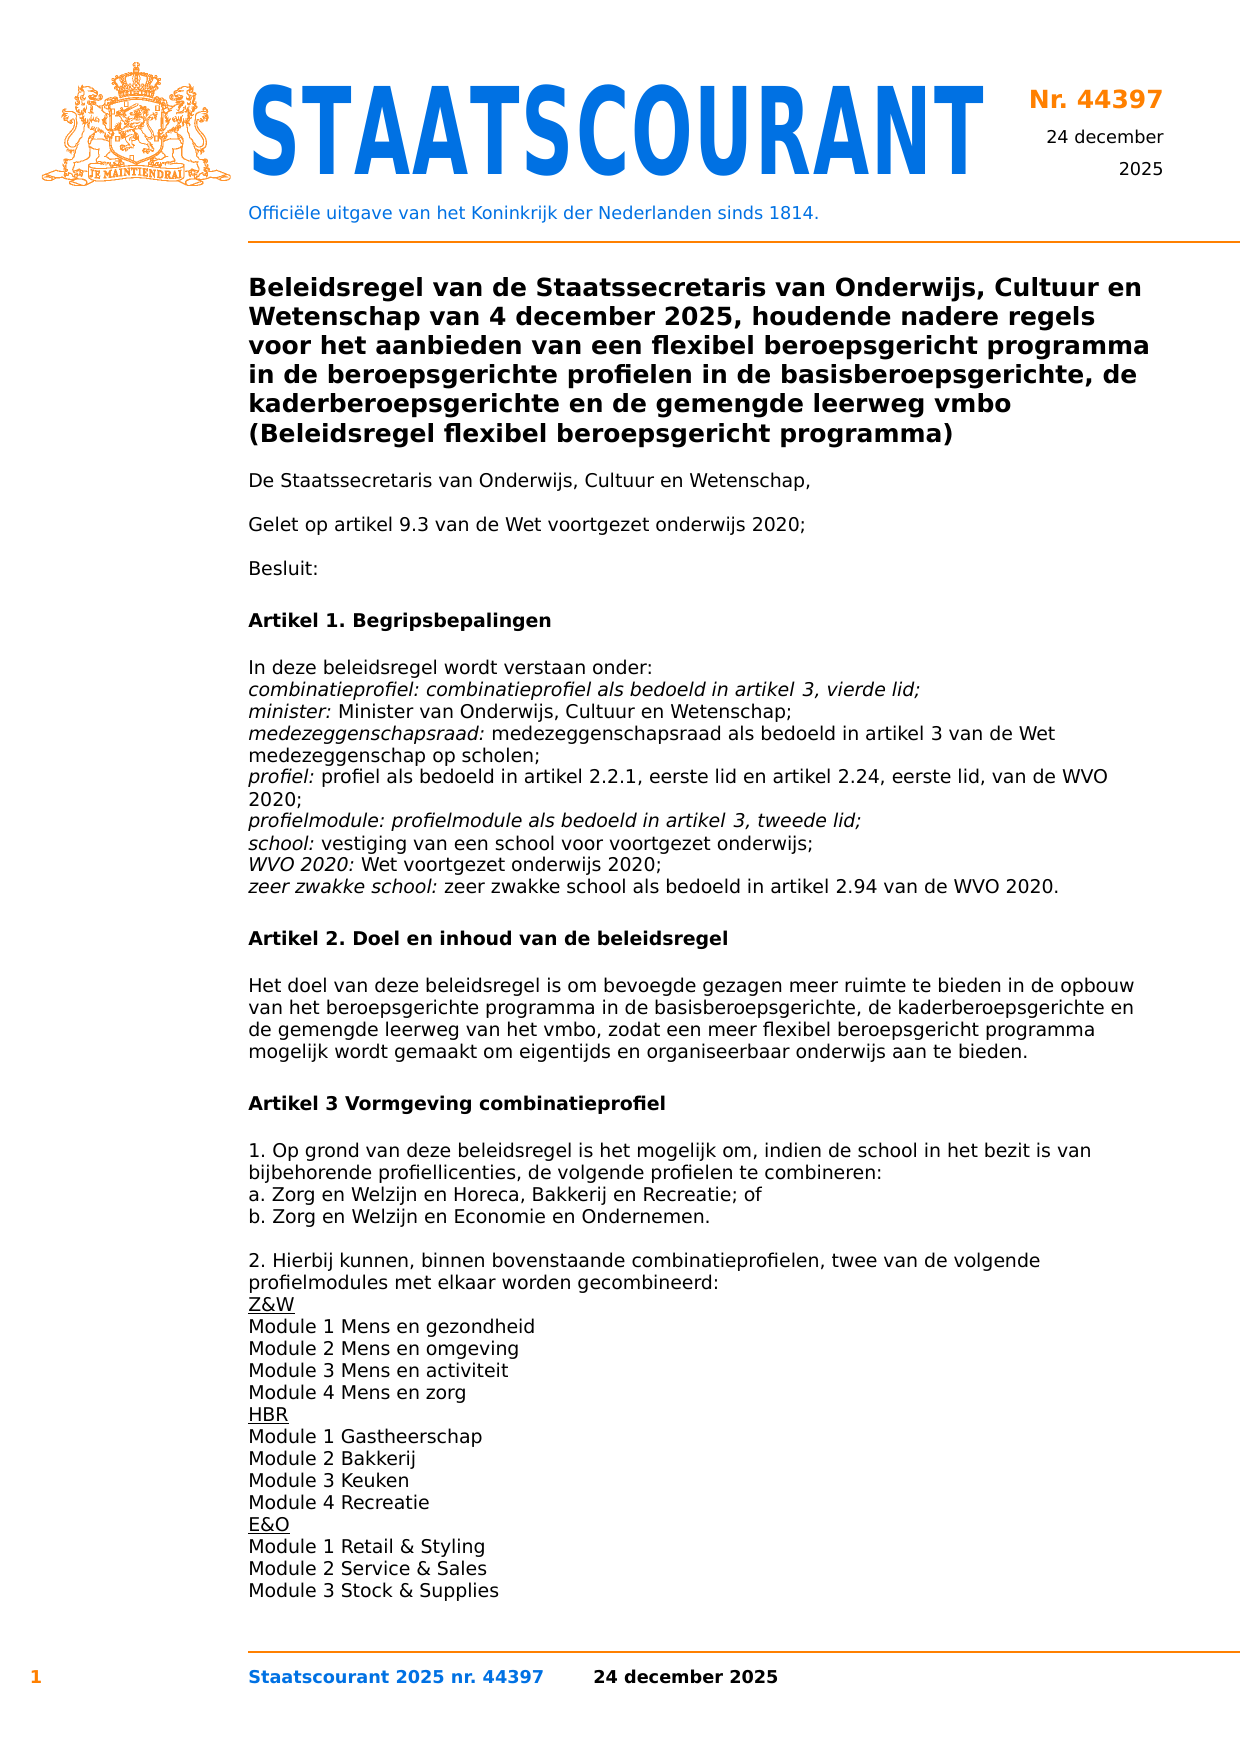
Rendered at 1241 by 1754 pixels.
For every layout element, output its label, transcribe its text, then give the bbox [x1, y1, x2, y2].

text WVO 2020: Wet voortgezet onderwijs 2020; [248, 854, 1163, 876]
text Module 3 Stock & Supplies [248, 1580, 1163, 1602]
text b. Zorg en Welzijn en Economie en Ondernemen. [248, 1206, 1163, 1228]
text De Staatssecretaris van Onderwijs, Cultuur en Wetenschap, [248, 470, 1163, 492]
text Module 1 Gastheerschap [248, 1426, 1163, 1448]
text Module 2 Bakkerij [248, 1448, 1163, 1470]
text school: vestiging van een school voor voortgezet onderwijs; [248, 832, 1163, 854]
text Besluit: [248, 558, 1163, 579]
table_header STAATSCOURANT [248, 62, 998, 203]
text 2. Hierbij kunnen, binnen bovenstaande combinatieprofielen, twee van de volgende profielmodules met elkaar worden gecombineerd: [248, 1250, 1163, 1294]
subtitle Artikel 1. Begripsbepalingen [248, 609, 1163, 632]
table_cell Officiële uitgave van het Koninkrijk der Nederlanden sinds 1814. [248, 203, 1240, 241]
text Module 3 Keuken [248, 1470, 1163, 1492]
text zeer zwakke school: zeer zwakke school als bedoeld in artikel 2.94 van de WVO 2020. [248, 876, 1163, 898]
text Z&W [248, 1294, 1163, 1316]
text E&O [248, 1514, 1163, 1536]
text combinatieprofiel: combinatieprofiel als bedoeld in artikel 3, vierde lid; [248, 678, 1163, 701]
text profiel: profiel als bedoeld in artikel 2.2.1, eerste lid en artikel 2.24, eerste lid, van de WVO 2020; [248, 766, 1163, 810]
text Module 1 Retail & Styling [248, 1536, 1163, 1558]
subtitle Artikel 2. Doel en inhoud van de beleidsregel [248, 928, 1163, 950]
text Module 1 Mens en gezondheid [248, 1316, 1163, 1338]
text HBR [248, 1404, 1163, 1426]
subtitle Beleidsregel van de Staatssecretaris van Onderwijs, Cultuur en Wetenschap van 4 december 2025, houdende nadere regels voor het aanbieden van een flexibel beroepsgericht programma in de beroepsgerichte profielen in de basisberoepsgerichte, de kaderberoepsgerichte en de gemengde leerweg vmbo (Beleidsregel flexibel beroepsgericht programma) [248, 273, 1163, 448]
text Module 4 Recreatie [248, 1492, 1163, 1514]
table_cell 2025 [998, 153, 1240, 203]
text Het doel van deze beleidsregel is om bevoegde gezagen meer ruimte te bieden in de opbouw van het beroepsgerichte programma in de basisberoepsgerichte, de kaderberoepsgerichte en de gemengde leerweg van het vmbo, zodat een meer flexibel beroepsgericht programma mogelijk wordt gemaakt om eigentijds en organiseerbaar onderwijs aan te bieden. [248, 975, 1163, 1063]
text Gelet op artikel 9.3 van de Wet voortgezet onderwijs 2020; [248, 514, 1163, 536]
subtitle Artikel 3 Vormgeving combinatieprofiel [248, 1093, 1163, 1115]
picture [41, 62, 231, 186]
text profielmodule: profielmodule als bedoeld in artikel 3, tweede lid; [248, 810, 1163, 832]
text minister: Minister van Onderwijs, Cultuur en Wetenschap; [248, 701, 1163, 722]
text Module 2 Mens en omgeving [248, 1338, 1163, 1360]
table_cell 24 december [998, 121, 1240, 153]
table_header [25, 62, 248, 241]
text medezeggenschapsraad: medezeggenschapsraad als bedoeld in artikel 3 van de Wet medezeggenschap op scholen; [248, 722, 1163, 766]
text Module 3 Mens en activiteit [248, 1360, 1163, 1382]
text In deze beleidsregel wordt verstaan onder: [248, 657, 1163, 678]
text 1. Op grond van deze beleidsregel is het mogelijk om, indien de school in het bezit is van bijbehorende profiellicenties, de volgende profielen te combineren: [248, 1140, 1163, 1184]
text a. Zorg en Welzijn en Horeca, Bakkerij en Recreatie; of [248, 1184, 1163, 1206]
table_header Nr. 44397 [998, 62, 1240, 121]
text Module 4 Mens en zorg [248, 1382, 1163, 1404]
text Module 2 Service & Sales [248, 1558, 1163, 1580]
